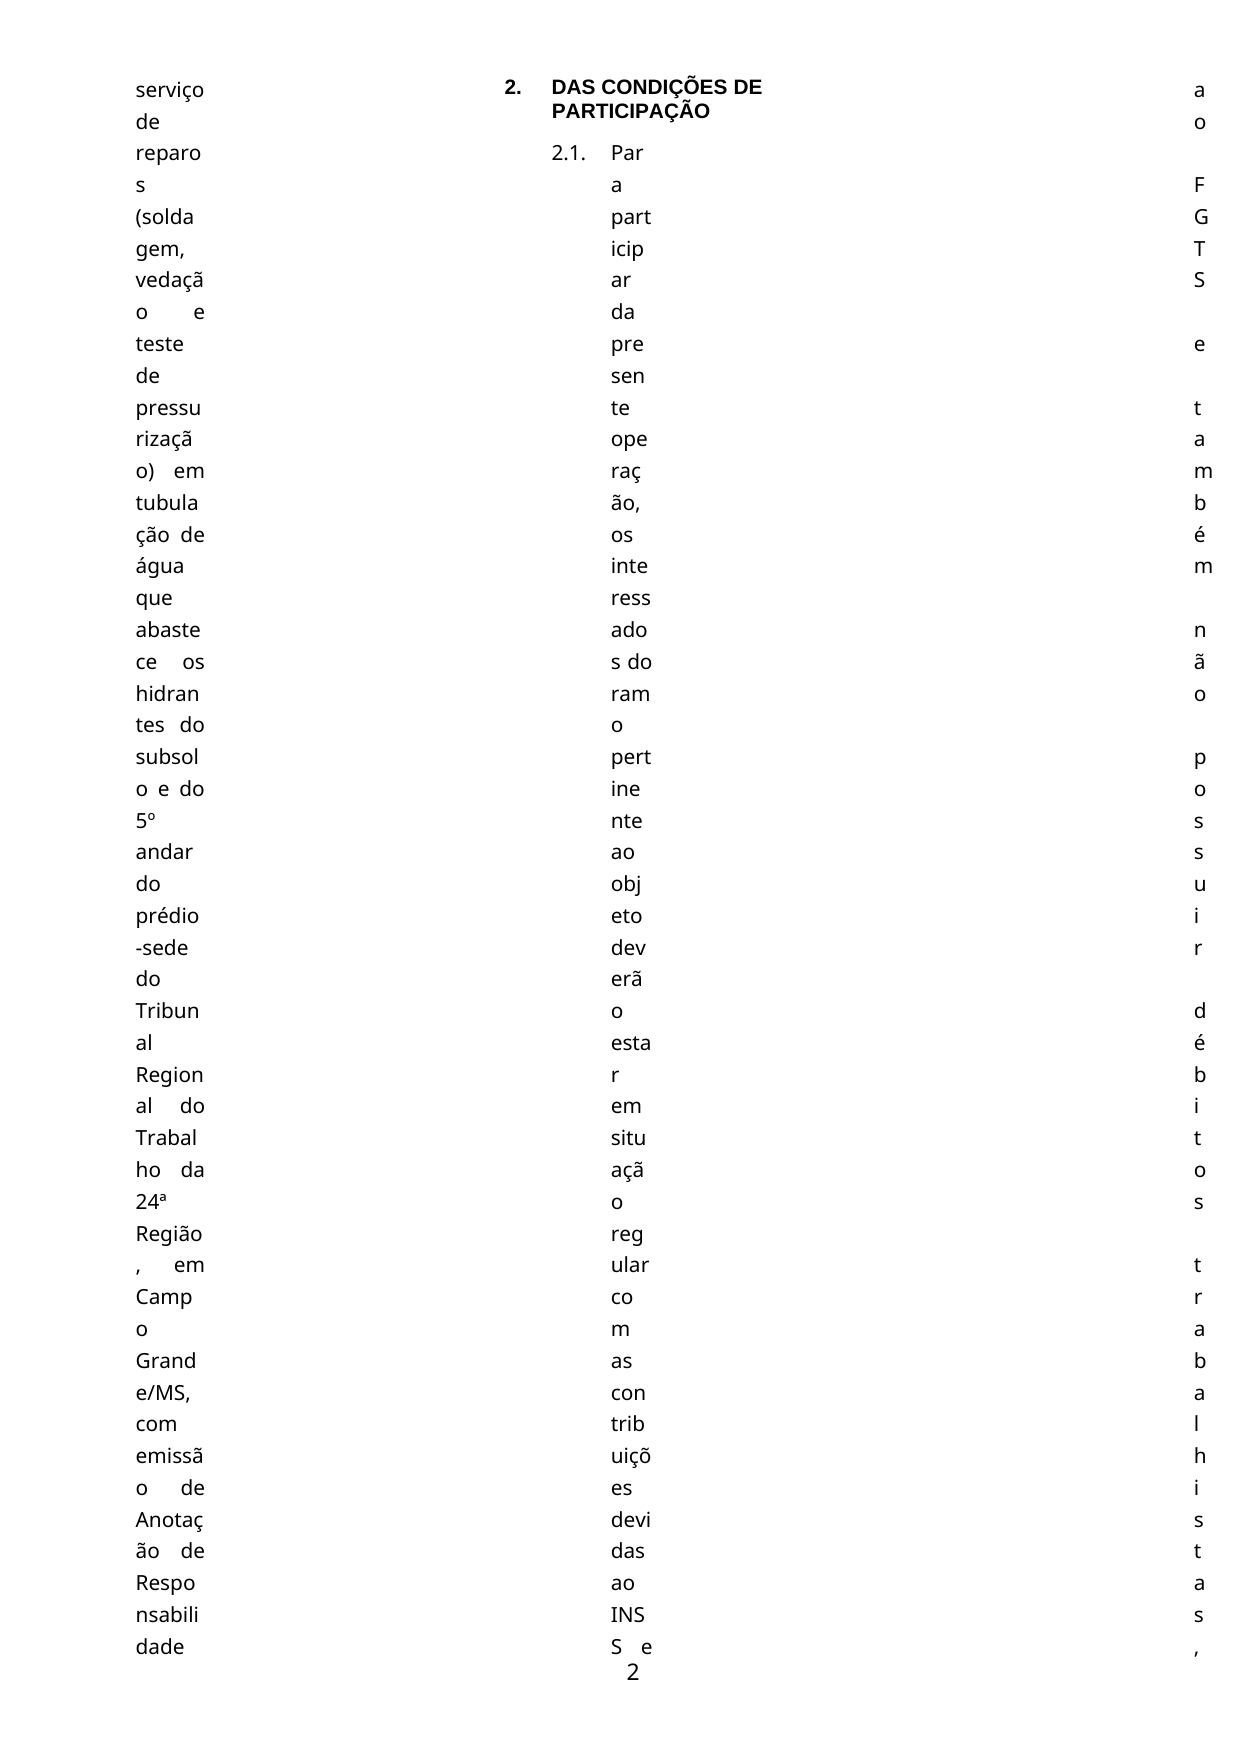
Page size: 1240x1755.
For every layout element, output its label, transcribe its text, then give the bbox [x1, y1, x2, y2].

list O objeto da presente operação consiste na contratação de empresa especializada para prestação de serviço de reparos (soldagem, vedação e teste de pressurização) em tubulação de água que abastece os hidrantes do subsolo e do 5º andar do prédio-sede do Tribunal Regional do Trabalho da 24ª Região, em Campo Grande/MS, com emissão de Anotação de Responsabilidade Técnica (ART) do respectivo responsável técnico pela execução, de acordo com as especificações e condições contidas neste Projeto Básico e seus anexos, nos termos da Lei nº 8.666/1993 e legislação complementar. [96, 75, 205, 1660]
list Para participar da presente operação, os interessados do ramo pertinente ao objeto deverão estar em situação regular com as contribuições devidas ao INSS e ao FGTS e também não possuir débitos trabalhistas, uma vez que a empresa vencedora deverá apresentar os seguintes documentos, por ocasião da comunicação pelo TRT de que a sua proposta foi vencedora: [551, 138, 652, 1660]
list DAS CONDIÇÕES DE PARTICIPAÇÃO [504, 75, 769, 123]
